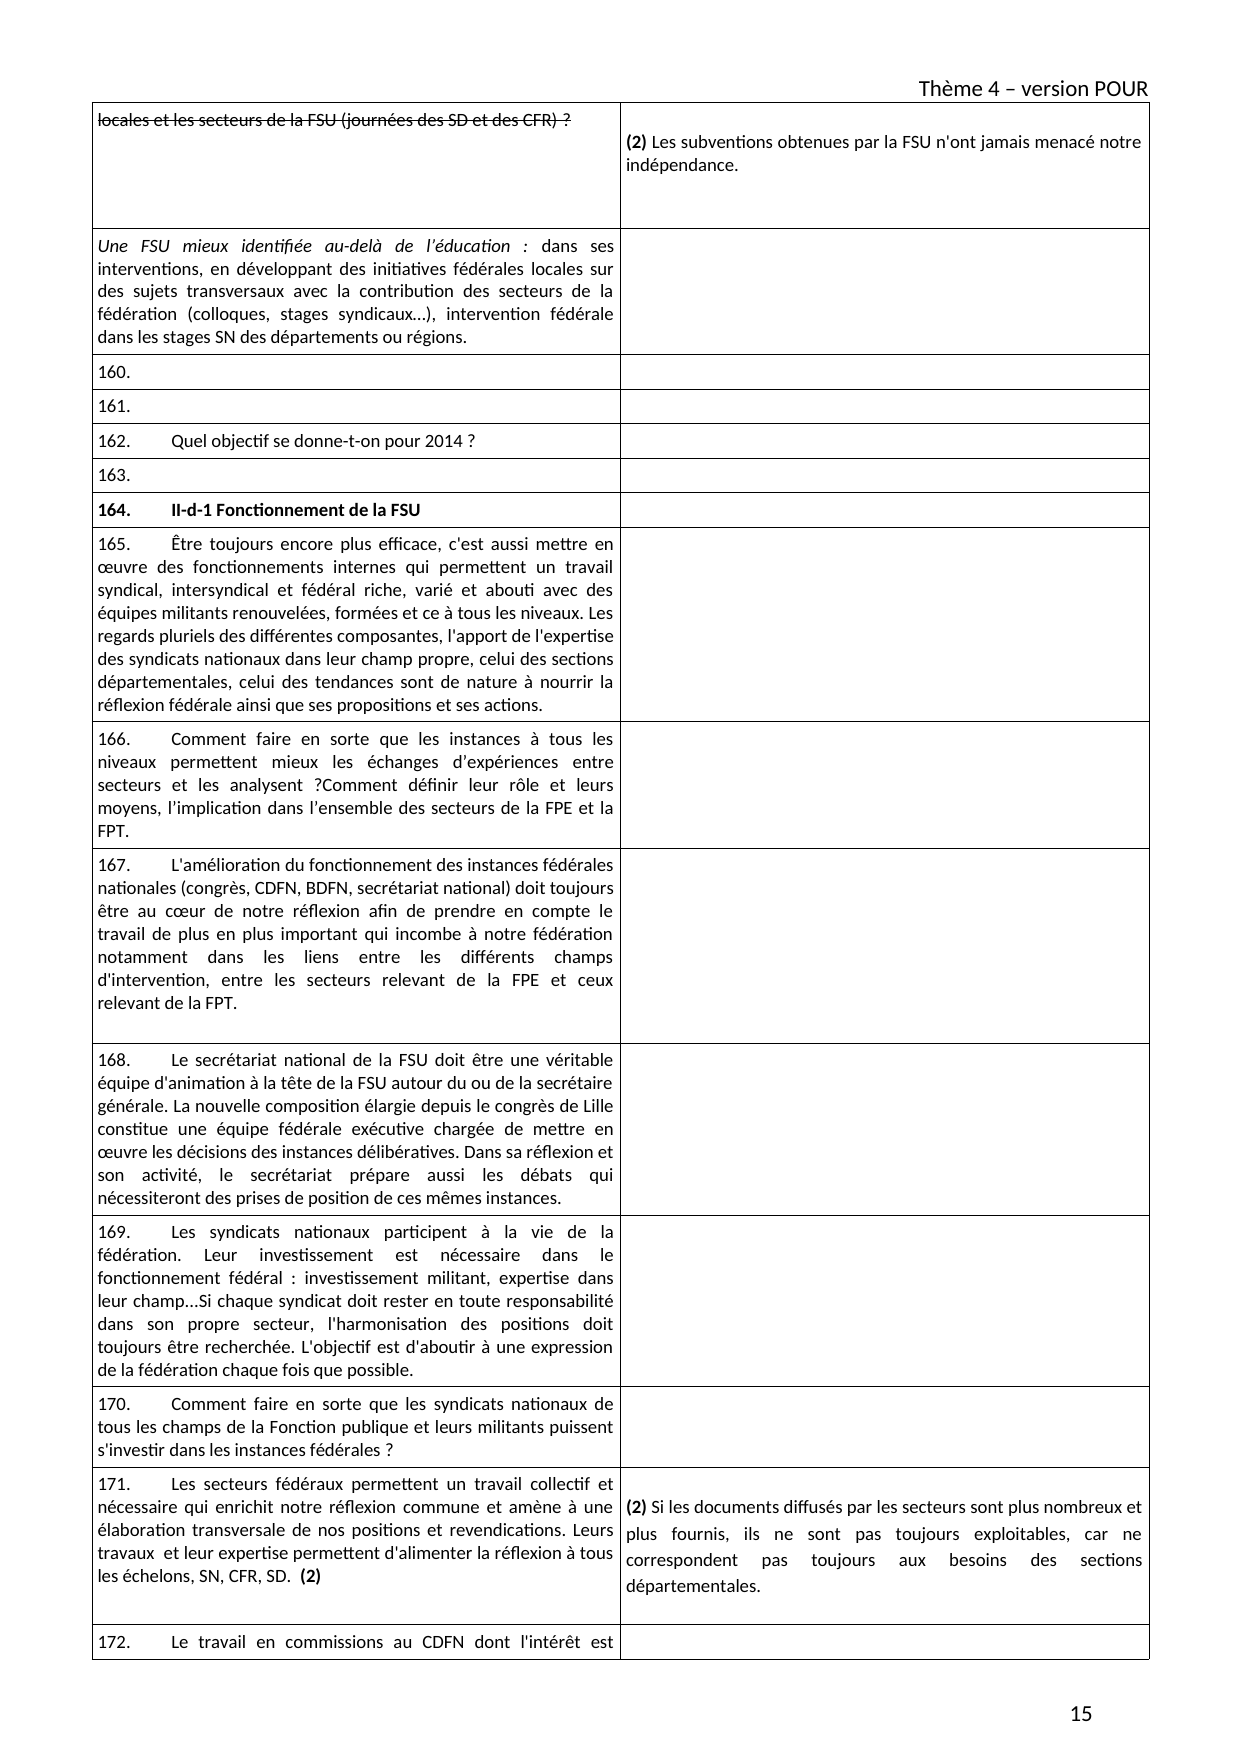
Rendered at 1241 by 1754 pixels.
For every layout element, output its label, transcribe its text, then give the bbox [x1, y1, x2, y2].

table_cell locales et les secteurs de la FSU (journées des SD et des CFR) ? [93, 103, 620, 228]
table_cell [621, 390, 1149, 423]
table_cell Une FSU mieux identifiée au-delà de l’éducation : dans ses interventions, en développant des initiatives fédérales locales sur des sujets transversaux avec la contribution des secteurs de la fédération (colloques, stages syndicaux…), intervention fédérale dans les stages SN des départements ou régions. [93, 229, 620, 354]
table_cell [621, 493, 1149, 527]
table_cell [621, 849, 1149, 1042]
table_cell Comment faire en sorte que les instances à tous les niveaux permettent mieux les échanges d’expériences entre secteurs et les analysent ?Comment définir leur rôle et leurs moyens, l’implication dans l’ensemble des secteurs de la FPE et la FPT. [93, 722, 620, 848]
table_cell [93, 390, 620, 423]
table_cell [621, 355, 1149, 389]
table_cell [621, 722, 1149, 848]
table_cell [621, 459, 1149, 492]
table_cell [93, 459, 620, 492]
table_cell Le travail en commissions au CDFN dont l'intérêt est [93, 1625, 620, 1658]
table_cell Les syndicats nationaux participent à la vie de la fédération. Leur investissement est nécessaire dans le fonctionnement fédéral : investissement militant, expertise dans leur champ...Si chaque syndicat doit rester en toute responsabilité dans son propre secteur, l'harmonisation des positions doit toujours être recherchée. L'objectif est d'aboutir à une expression de la fédération chaque fois que possible. [93, 1216, 620, 1386]
table_cell (2) Si les documents diffusés par les secteurs sont plus nombreux et plus fournis, ils ne sont pas toujours exploitables, car ne correspondent pas toujours aux besoins des sections départementales. [621, 1468, 1149, 1624]
table_cell Les secteurs fédéraux permettent un travail collectif et nécessaire qui enrichit notre réflexion commune et amène à une élaboration transversale de nos positions et revendications. Leurs travaux et leur expertise permettent d'alimenter la réflexion à tous les échelons, SN, CFR, SD. (2) [93, 1468, 620, 1624]
table_cell [621, 229, 1149, 354]
table_cell [621, 1387, 1149, 1467]
table_cell [621, 528, 1149, 721]
table_cell Être toujours encore plus efficace, c'est aussi mettre en œuvre des fonctionnements internes qui permettent un travail syndical, intersyndical et fédéral riche, varié et abouti avec des équipes militants renouvelées, formées et ce à tous les niveaux. Les regards pluriels des différentes composantes, l'apport de l'expertise des syndicats nationaux dans leur champ propre, celui des sections départementales, celui des tendances sont de nature à nourrir la réflexion fédérale ainsi que ses propositions et ses actions. [93, 528, 620, 721]
table_cell [621, 1044, 1149, 1214]
table_cell Quel objectif se donne-t-on pour 2014 ? [93, 424, 620, 458]
table_cell [621, 1625, 1149, 1658]
table_cell Le secrétariat national de la FSU doit être une véritable équipe d'animation à la tête de la FSU autour du ou de la secrétaire générale. La nouvelle composition élargie depuis le congrès de Lille constitue une équipe fédérale exécutive chargée de mettre en œuvre les décisions des instances délibératives. Dans sa réflexion et son activité, le secrétariat prépare aussi les débats qui nécessiteront des prises de position de ces mêmes instances. [93, 1044, 620, 1214]
table_cell [93, 355, 620, 389]
table_cell [621, 1216, 1149, 1386]
table_cell [621, 424, 1149, 458]
table_cell L'amélioration du fonctionnement des instances fédérales nationales (congrès, CDFN, BDFN, secrétariat national) doit toujours être au cœur de notre réflexion afin de prendre en compte le travail de plus en plus important qui incombe à notre fédération notamment dans les liens entre les différents champs d'intervention, entre les secteurs relevant de la FPE et ceux relevant de la FPT. [93, 849, 620, 1042]
table_cell II-d-1 Fonctionnement de la FSU [93, 493, 620, 527]
table_cell (2) Les subventions obtenues par la FSU n'ont jamais menacé notre indépendance. [621, 103, 1149, 228]
table_cell Comment faire en sorte que les syndicats nationaux de tous les champs de la Fonction publique et leurs militants puissent s'investir dans les instances fédérales ? [93, 1387, 620, 1467]
